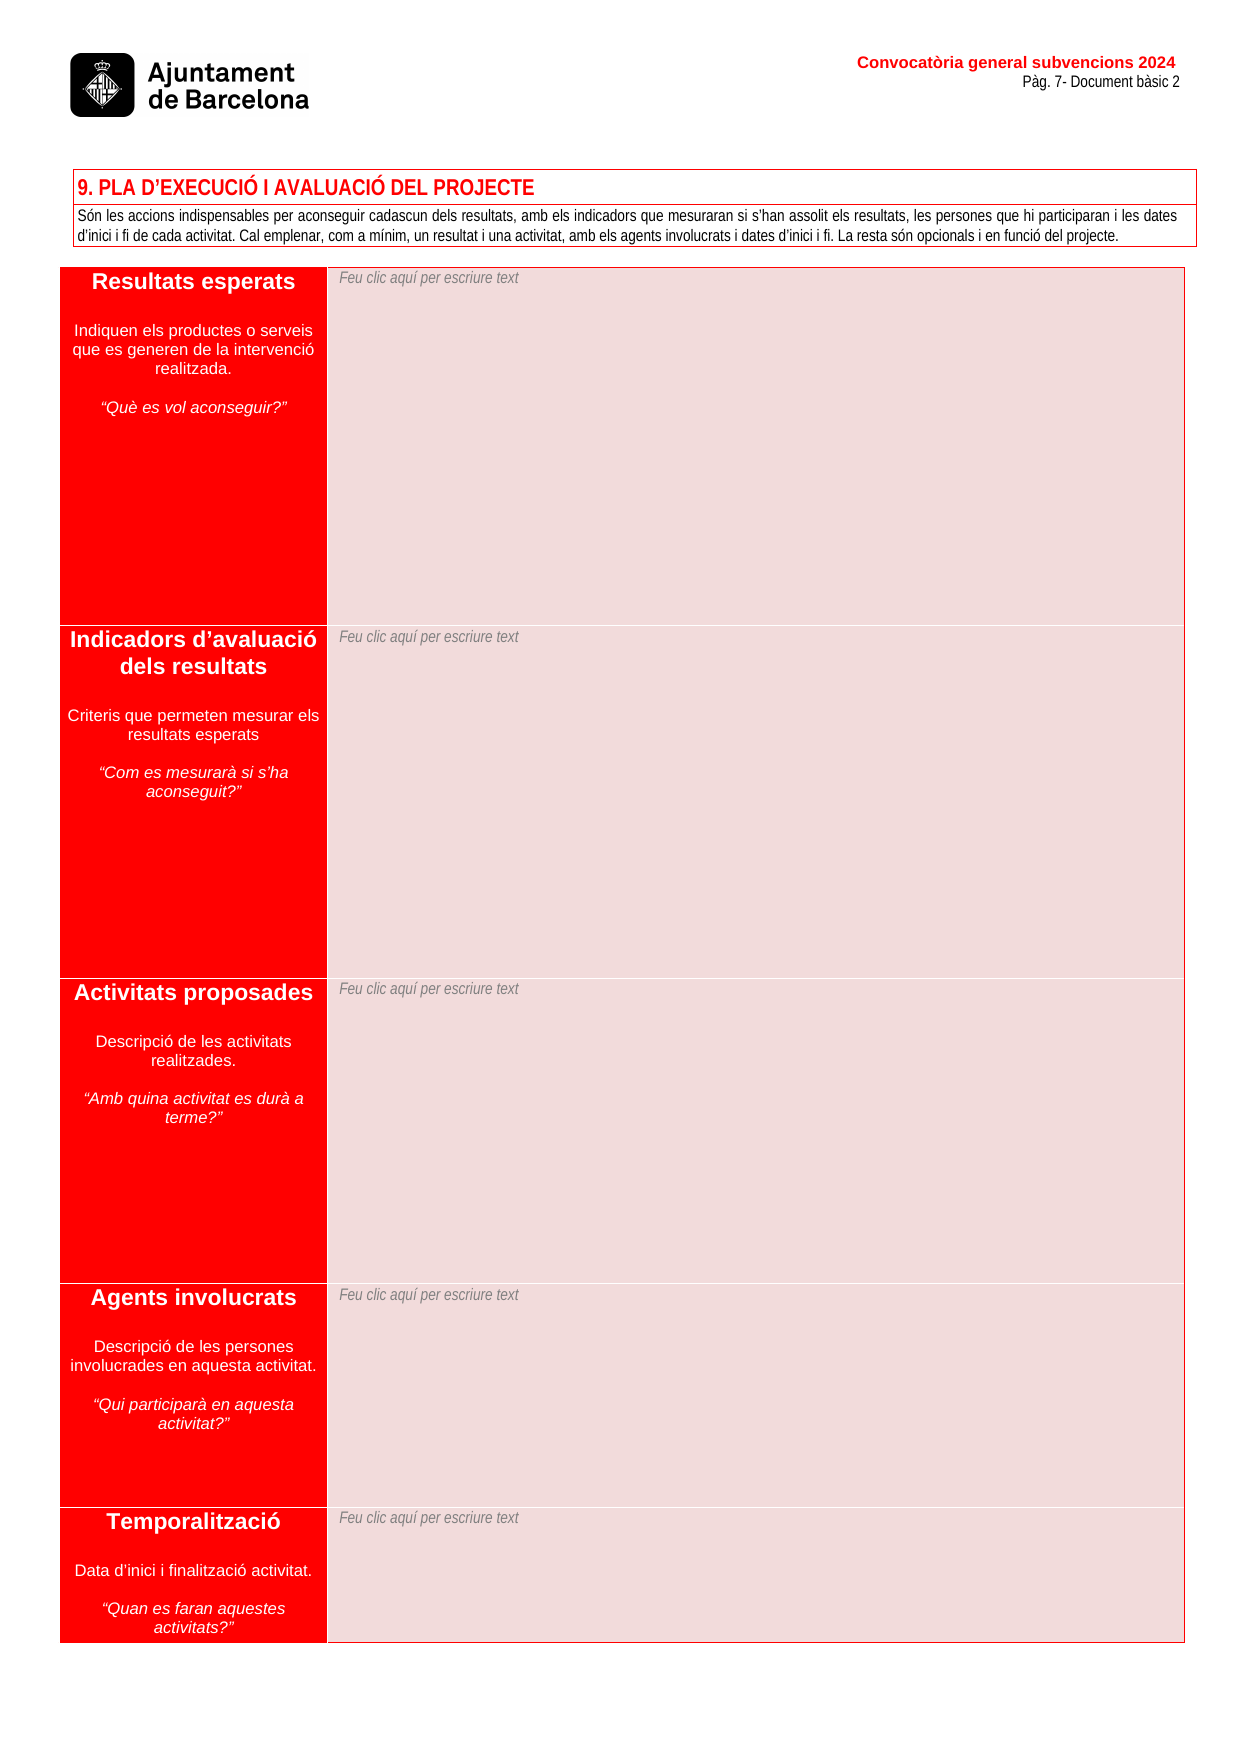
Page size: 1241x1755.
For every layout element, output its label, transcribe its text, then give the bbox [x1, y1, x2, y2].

table_cell Activitats proposades Descripció de les activitats realitzades. “Amb quina activitat es durà a terme?” [60, 979, 327, 1283]
table_cell Feu clic aquí per escriure text [328, 1508, 1184, 1642]
picture [70, 53, 309, 117]
table_cell Són les accions indispensables per aconseguir cadascun dels resultats, amb els indicadors que mesuraran si s’han assolit els resultats, les persones que hi participaran i les dates d’inici i fi de cada activitat. Cal emplenar, com a mínim, un resultat i una activitat, amb els agents involucrats i dates d’inici i fi. La resta són opcionals i en funció del projecte. [74, 205, 1196, 246]
table_cell Temporalització Data d’inici i finalització activitat. “Quan es faran aquestes activitats?” [60, 1508, 327, 1642]
table_cell Indicadors d’avaluació dels resultats Criteris que permeten mesurar els resultats esperats “Com es mesurarà si s’ha aconseguit?” [60, 626, 327, 978]
table_header Resultats esperats Indiquen els productes o serveis que es generen de la intervenció realitzada. “Què es vol aconseguir?” [60, 268, 327, 625]
table_header 9. PLA D’EXECUCIÓ I AVALUACIÓ DEL PROJECTE [74, 170, 1196, 204]
table_cell Agents involucrats Descripció de les persones involucrades en aquesta activitat. “Qui participarà en aquesta activitat?” [60, 1284, 327, 1507]
table_cell Feu clic aquí per escriure text [328, 979, 1184, 1283]
table_header Feu clic aquí per escriure text [328, 268, 1184, 625]
table_cell Feu clic aquí per escriure text [328, 626, 1184, 978]
table_cell Feu clic aquí per escriure text [328, 1284, 1184, 1507]
